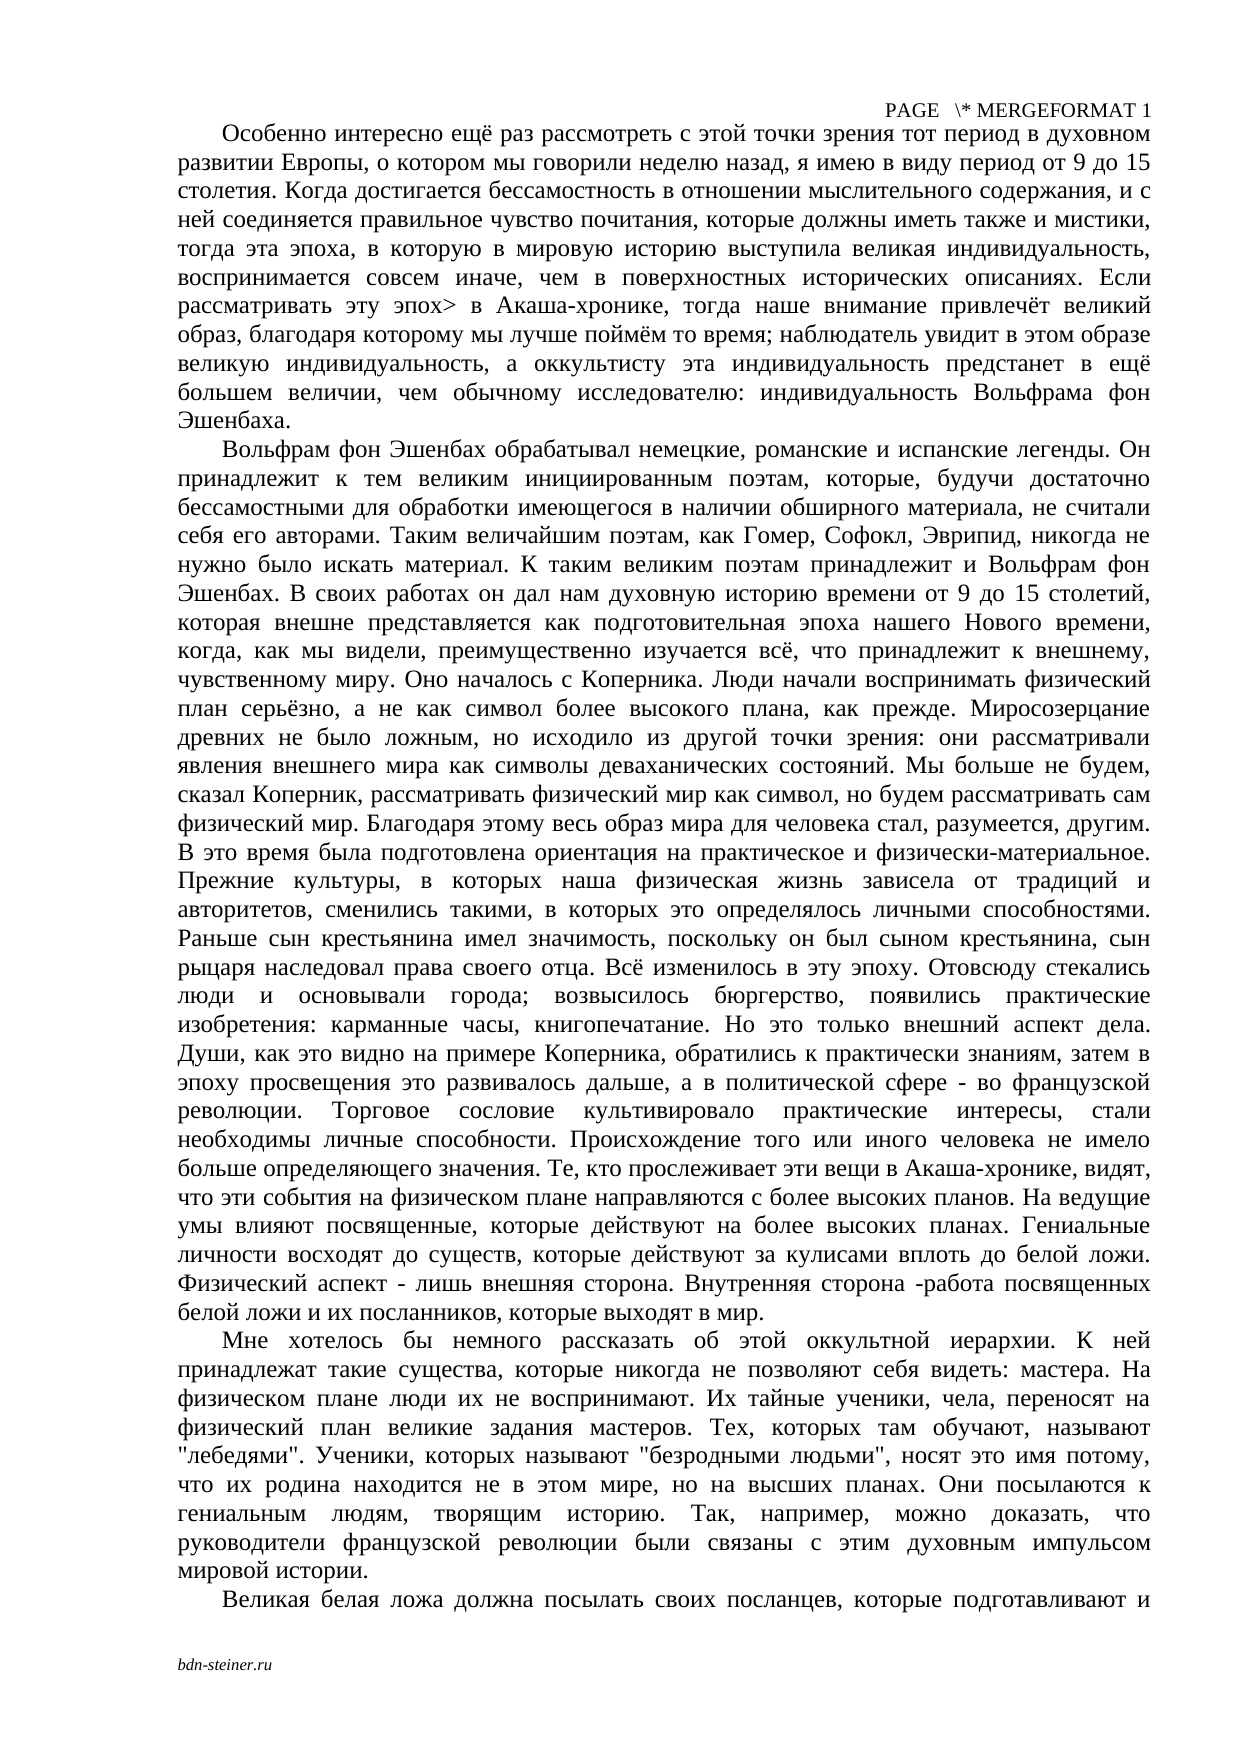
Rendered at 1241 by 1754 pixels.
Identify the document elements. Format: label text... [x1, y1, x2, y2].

text Мне хотелось бы немного рассказать об этой оккультной иерархии. К ней принадлежат такие существа, которые никогда не позволяют себя видеть: мастера. На физическом плане люди их не воспринимают. Их тайные ученики, чела, переносят на физический план великие задания мастеров. Тех, которых там обучают, называют "лебедями". Ученики, которых называют "безродными людьми", носят это имя потому, что их родина находится не в этом мире, но на высших планах. Они посылаются к гениальным людям, творящим историю. Так, например, можно доказать, что руководители французской революции были связаны с этим духовным импульсом мировой истории. [177, 1326, 1152, 1584]
text Вольфрам фон Эшенбах обрабатывал немецкие, романские и испанские легенды. Он принадлежит к тем великим инициированным поэтам, которые, будучи достаточно бессамостными для обработки имеющегося в наличии обширного материала, не считали себя его авторами. Таким величайшим поэтам, как Гомер, Софокл, Эврипид, никогда не нужно было искать материал. К таким великим поэтам принадлежит и Вольфрам фон Эшенбах. В своих работах он дал нам духовную историю времени от 9 до 15 столетий, которая внешне представляется как подготовительная эпоха нашего Нового времени, когда, как мы видели, преимущественно изучается всё, что принадлежит к внешнему, чувственному миру. Оно началось с Коперника. Люди начали воспринимать физический план серьёзно, а не как символ более высокого плана, как прежде. Миросозерцание древних не было ложным, но исходило из другой точки зрения: они рассматривали явления внешнего мира как символы деваханических состояний. Мы больше не будем, сказал Коперник, рассматривать физический мир как символ, но будем рассматривать сам физический мир. Благодаря этому весь образ мира для человека стал, разумеется, другим. В это время была подготовлена ориентация на практическое и физически-материальное. Прежние культуры, в которых наша физическая жизнь зависела от традиций и авторитетов, сменились такими, в которых это определялось личными способностями. Раньше сын крестьянина имел значимость, поскольку он был сыном крестьянина, сын рыцаря наследовал права своего отца. Всё изменилось в эту эпоху. Отовсюду стекались люди и основывали города; возвысилось бюргерство, появились практические изобретения: карманные часы, книгопечатание. Но это только внешний аспект дела. Души, как это видно на примере Коперника, обратились к практически знаниям, затем в эпоху просвещения это развивалось дальше, а в политической сфере - во французской революции. Торговое сословие культивировало практические интересы, стали необходимы личные способности. Происхождение того или иного человека не имело больше определяющего значения. Те, кто прослеживает эти вещи в Акаша-хронике, видят, что эти события на физическом плане направляются с более высоких планов. На ведущие умы влияют посвященные, которые действуют на более высоких планах. Гениальные личности восходят до существ, которые действуют за кулисами вплоть до белой ложи. Физический аспект - лишь внешняя сторона. Внутренняя сторона -работа посвященных белой ложи и их посланников, которые выходят в мир. [177, 434, 1152, 1326]
text Великая белая ложа должна посылать своих посланцев, которые подготавливают и [177, 1584, 1152, 1613]
text Особенно интересно ещё раз рассмотреть с этой точки зрения тот период в духовном развитии Европы, о котором мы говорили неделю назад, я имею в виду период от 9 до 15 столетия. Когда достигается бессамостность в отношении мыслительного содержания, и с ней соединяется правильное чувство почитания, которые должны иметь также и мистики, тогда эта эпоха, в которую в мировую историю выступила великая индивидуальность, воспринимается совсем иначе, чем в поверхностных исторических описаниях. Если рассматривать эту эпох> в Акаша-хронике, тогда наше внимание привлечёт великий образ, благодаря которому мы лучше поймём то время; наблюдатель увидит в этом образе великую индивидуальность, а оккультисту эта индивидуальность предстанет в ещё большем величии, чем обычному исследователю: индивидуальность Вольфрама фон Эшенбаха. [177, 118, 1152, 434]
